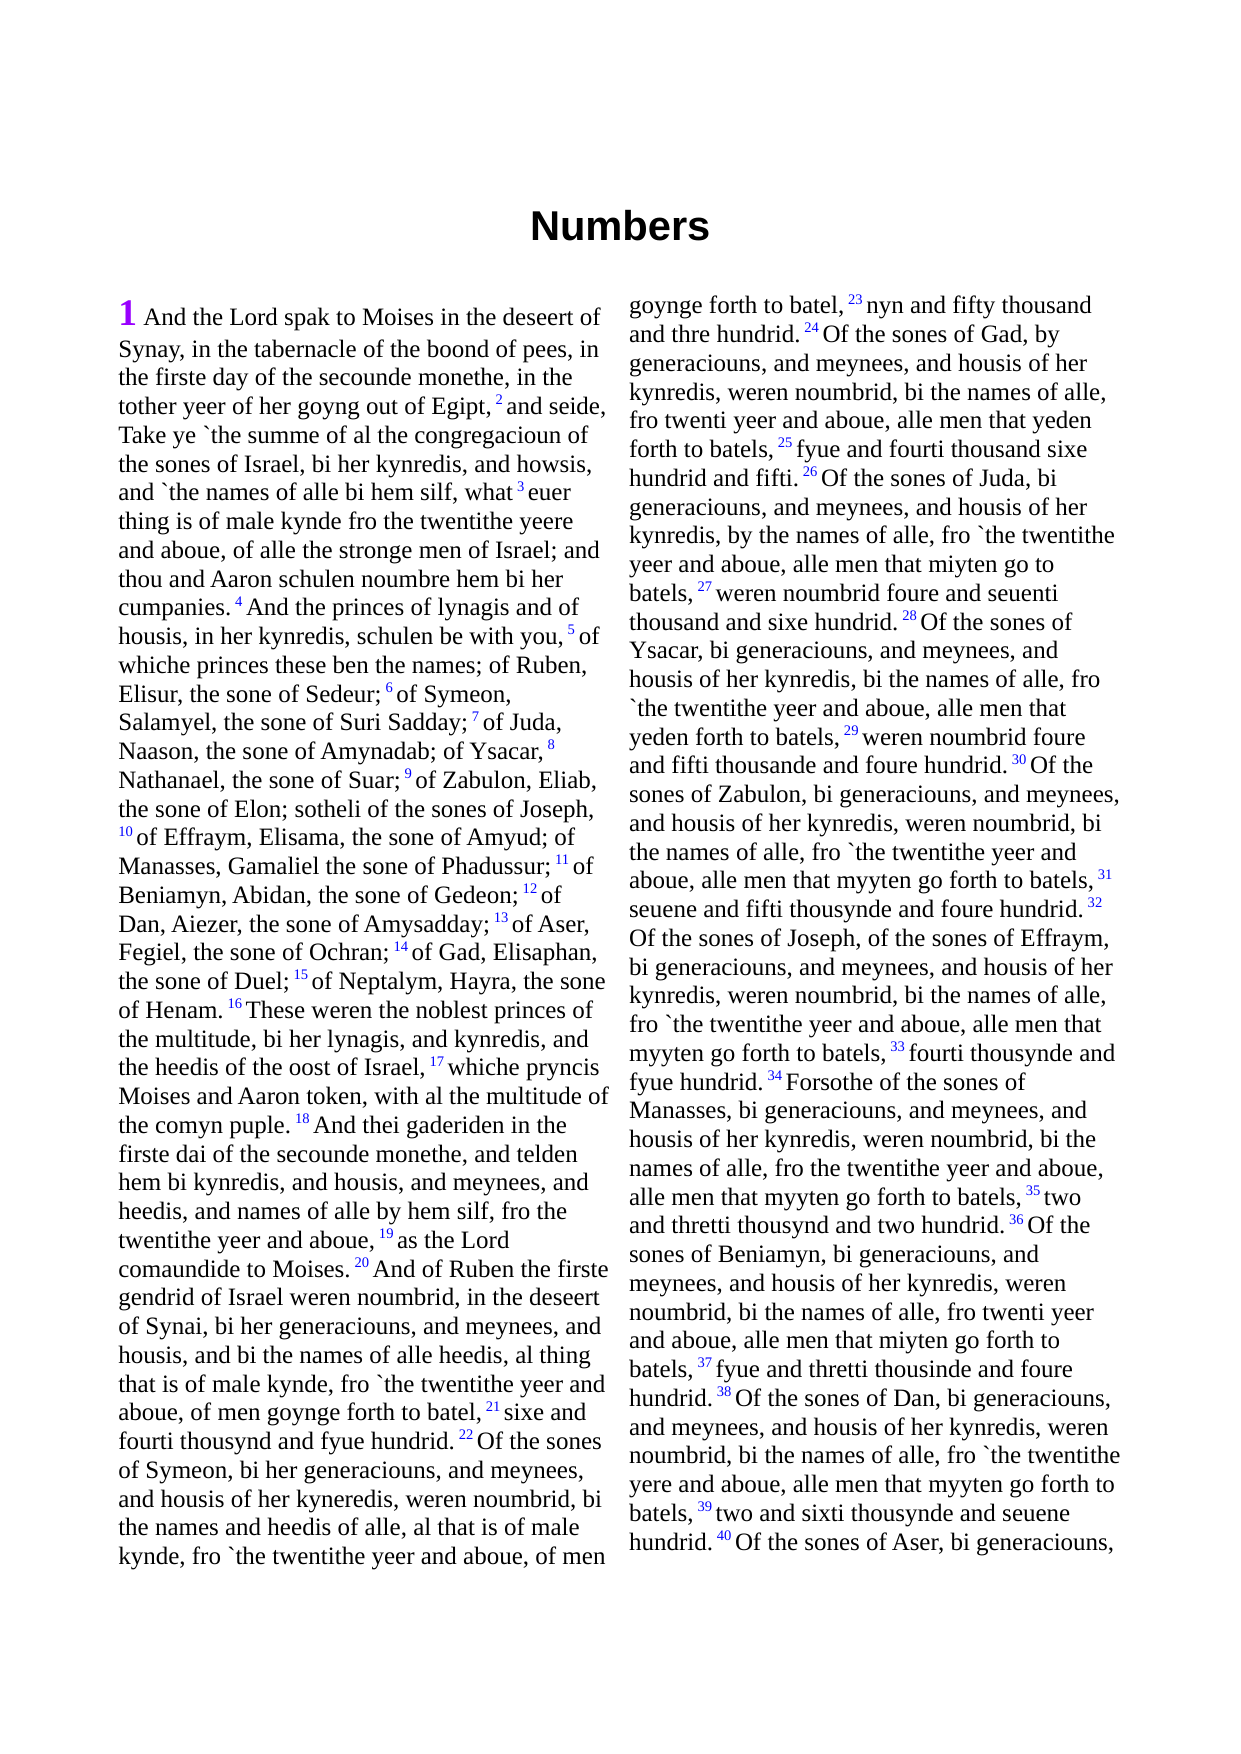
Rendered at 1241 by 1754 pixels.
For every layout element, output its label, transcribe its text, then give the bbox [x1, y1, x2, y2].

text 1 And the Lord spak to Moises in the deseert of Synay, in the tabernacle of the boond of pees, in the firste day of the secounde monethe, in the tother yeer of her goyng out of Egipt, 2 and seide, Take ye `the summe of al the congregacioun of the sones of Israel, bi her kynredis, and howsis, and `the names of alle bi hem silf, what 3 euer thing is of male kynde fro the twentithe yeere and aboue, of alle the stronge men of Israel; and thou and Aaron schulen noumbre hem bi her cumpanies. 4 And the princes of lynagis and of housis, in her kynredis, schulen be with you, 5 of whiche princes these ben the names; of Ruben, Elisur, the sone of Sedeur; 6 of Symeon, Salamyel, the sone of Suri Sadday; 7 of Juda, Naason, the sone of Amynadab; of Ysacar, 8 Nathanael, the sone of Suar; 9 of Zabulon, Eliab, the sone of Elon; sotheli of the sones of Joseph, 10 of Effraym, Elisama, the sone of Amyud; of Manasses, Gamaliel the sone of Phadussur; 11 of Beniamyn, Abidan, the sone of Gedeon; 12 of Dan, Aiezer, the sone of Amysadday; 13 of Aser, Fegiel, the sone of Ochran; 14 of Gad, Elisaphan, the sone of Duel; 15 of Neptalym, Hayra, the sone of Henam. 16 These weren the noblest princes of the multitude, bi her lynagis, and kynredis, and the heedis of the oost of Israel, 17 whiche pryncis Moises and Aaron token, with al the multitude of the comyn puple. 18 And thei gaderiden in the firste dai of the secounde monethe, and telden hem bi kynredis, and housis, and meynees, and heedis, and names of alle by hem silf, fro the twentithe yeer and aboue, 19 as the Lord comaundide to Moises. 20 And of Ruben the firste gendrid of Israel weren noumbrid, in the deseert of Synai, bi her generaciouns, and meynees, and housis, and bi the names of alle heedis, al thing that is of male kynde, fro `the twentithe yeer and aboue, of men goynge forth to batel, 21 sixe and fourti thousynd and fyue hundrid. 22 Of the sones of Symeon, bi her generaciouns, and meynees, and housis of her kyneredis, weren noumbrid, bi the names and heedis of alle, al that is of male kynde, fro `the twentithe yeer and aboue, of men [118, 291, 611, 1570]
text goynge forth to batel, 23 nyn and fifty thousand and thre hundrid. 24 Of the sones of Gad, by generaciouns, and meynees, and housis of her kynredis, weren noumbrid, bi the names of alle, fro twenti yeer and aboue, alle men that yeden forth to batels, 25 fyue and fourti thousand sixe hundrid and fifti. 26 Of the sones of Juda, bi generaciouns, and meynees, and housis of her kynredis, by the names of alle, fro `the twentithe yeer and aboue, alle men that miyten go to batels, 27 weren noumbrid foure and seuenti thousand and sixe hundrid. 28 Of the sones of Ysacar, bi generaciouns, and meynees, and housis of her kynredis, bi the names of alle, fro `the twentithe yeer and aboue, alle men that yeden forth to batels, 29 weren noumbrid foure and fifti thousande and foure hundrid. 30 Of the sones of Zabulon, bi generaciouns, and meynees, and housis of her kynredis, weren noumbrid, bi the names of alle, fro `the twentithe yeer and aboue, alle men that myyten go forth to batels, 31 seuene and fifti thousynde and foure hundrid. 32 Of the sones of Joseph, of the sones of Effraym, bi generaciouns, and meynees, and housis of her kynredis, weren noumbrid, bi the names of alle, fro `the twentithe yeer and aboue, alle men that myyten go forth to batels, 33 fourti thousynde and fyue hundrid. 34 Forsothe of the sones of Manasses, bi generaciouns, and meynees, and housis of her kynredis, weren noumbrid, bi the names of alle, fro the twentithe yeer and aboue, alle men that myyten go forth to batels, 35 two and thretti thousynd and two hundrid. 36 Of the sones of Beniamyn, bi generaciouns, and meynees, and housis of her kynredis, weren noumbrid, bi the names of alle, fro twenti yeer and aboue, alle men that miyten go forth to batels, 37 fyue and thretti thousinde and foure hundrid. 38 Of the sones of Dan, bi generaciouns, and meynees, and housis of her kynredis, weren noumbrid, bi the names of alle, fro `the twentithe yere and aboue, alle men that myyten go forth to batels, 39 two and sixti thousynde and seuene hundrid. 40 Of the sones of Aser, bi generaciouns, [629, 291, 1122, 1556]
title Numbers [118, 201, 1122, 249]
